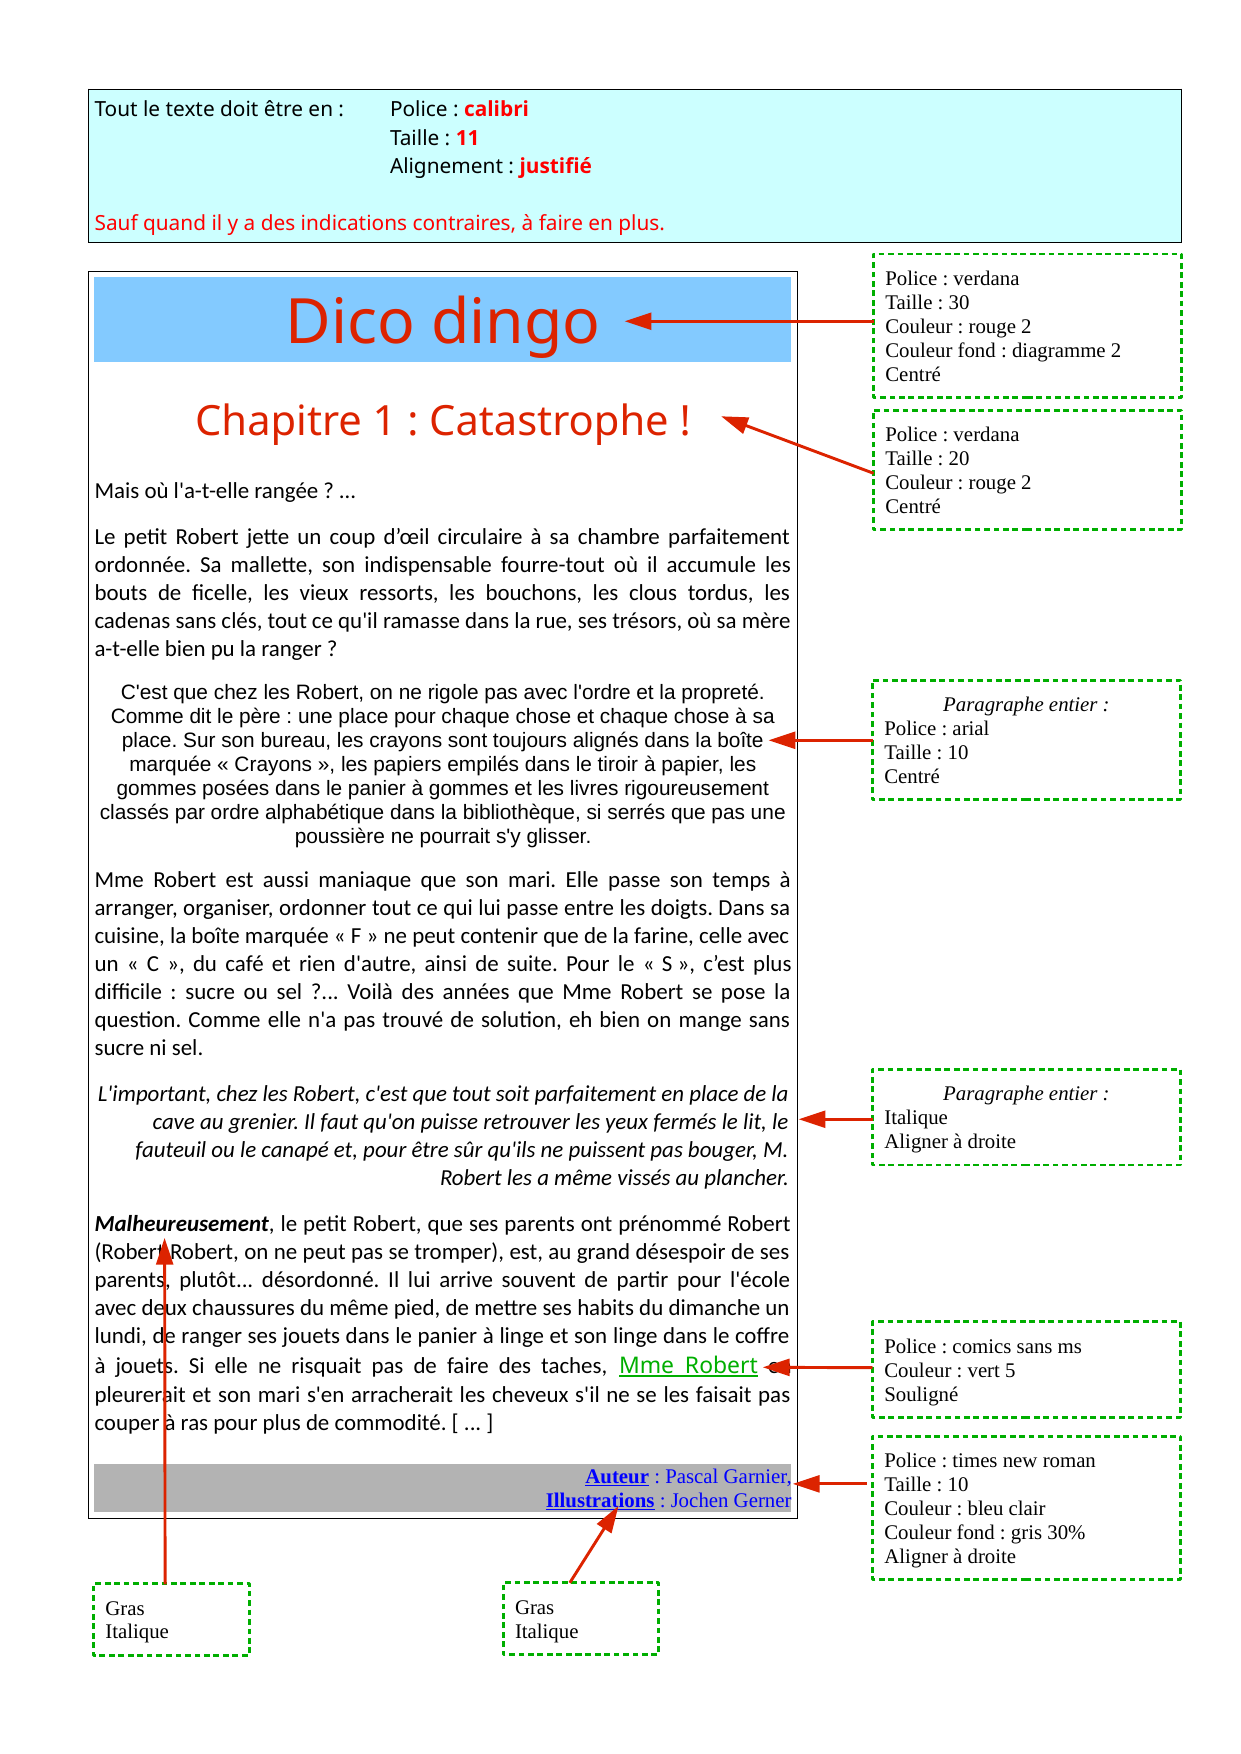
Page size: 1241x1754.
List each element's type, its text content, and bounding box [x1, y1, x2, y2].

table_header Tout le texte doit être en : Police : calibri Taille : 11 Alignement : justifié Sauf quand il y a des indications contraires, à faire en plus. [89, 90, 1181, 242]
table_header Dico dingo Chapitre 1 : Catastrophe ! Mais où l'a-t-elle rangée ? … Le petit Robert jette un coup d’œil circulaire à sa chambre parfaitement ordonnée. Sa mallette, son indispensable fourre-tout où il accumule les bouts de ficelle, les vieux ressorts, les bouchons, les clous tordus, les cadenas sans clés, tout ce qu'il ramasse dans la rue, ses trésors, où sa mère a-t-elle bien pu la ranger ? C'est que chez les Robert, on ne rigole pas avec l'ordre et la propreté. Comme dit le père : une place pour chaque chose et chaque chose à sa place. Sur son bureau, les crayons sont toujours alignés dans la boîte marquée « Crayons », les papiers empilés dans le tiroir à papier, les gommes posées dans le panier à gommes et les livres rigoureusement classés par ordre alphabétique dans la bibliothèque, si serrés que pas une poussière ne pourrait s'y glisser. Mme Robert est aussi maniaque que son mari. Elle passe son temps à arranger, organiser, ordonner tout ce qui lui passe entre les doigts. Dans sa cuisine, la boîte marquée « F » ne peut contenir que de la farine, celle avec un « C », du café et rien d'autre, ainsi de suite. Pour le « S », c’est plus difficile : sucre ou sel ?... Voilà des années que Mme Robert se pose la question. Comme elle n'a pas trouvé de solution, eh bien on mange sans sucre ni sel. L'important, chez les Robert, c'est que tout soit parfaitement en place de la cave au grenier. Il faut qu'on puisse retrouver les yeux fermés le lit, le fauteuil ou le canapé et, pour être sûr qu'ils ne puissent pas bouger, M. Robert les a même vissés au plancher. Malheureusement, le petit Robert, que ses parents ont prénommé Robert (Robert Robert, on ne peut pas se tromper), est, au grand désespoir de ses parents, plutôt... désordonné. Il lui arrive souvent de partir pour l'école avec deux chaussures du même pied, de mettre ses habits du dimanche un lundi, de ranger ses jouets dans le panier à linge et son linge dans le coffre à jouets. Si elle ne risquait pas de faire des taches, Mme Robert en pleurerait et son mari s'en arracherait les cheveux s'il ne se les faisait pas couper à ras pour plus de commodité. [ ... ] Auteur : Pascal Garnier, Illustrations : Jochen Gerner [89, 272, 797, 1518]
